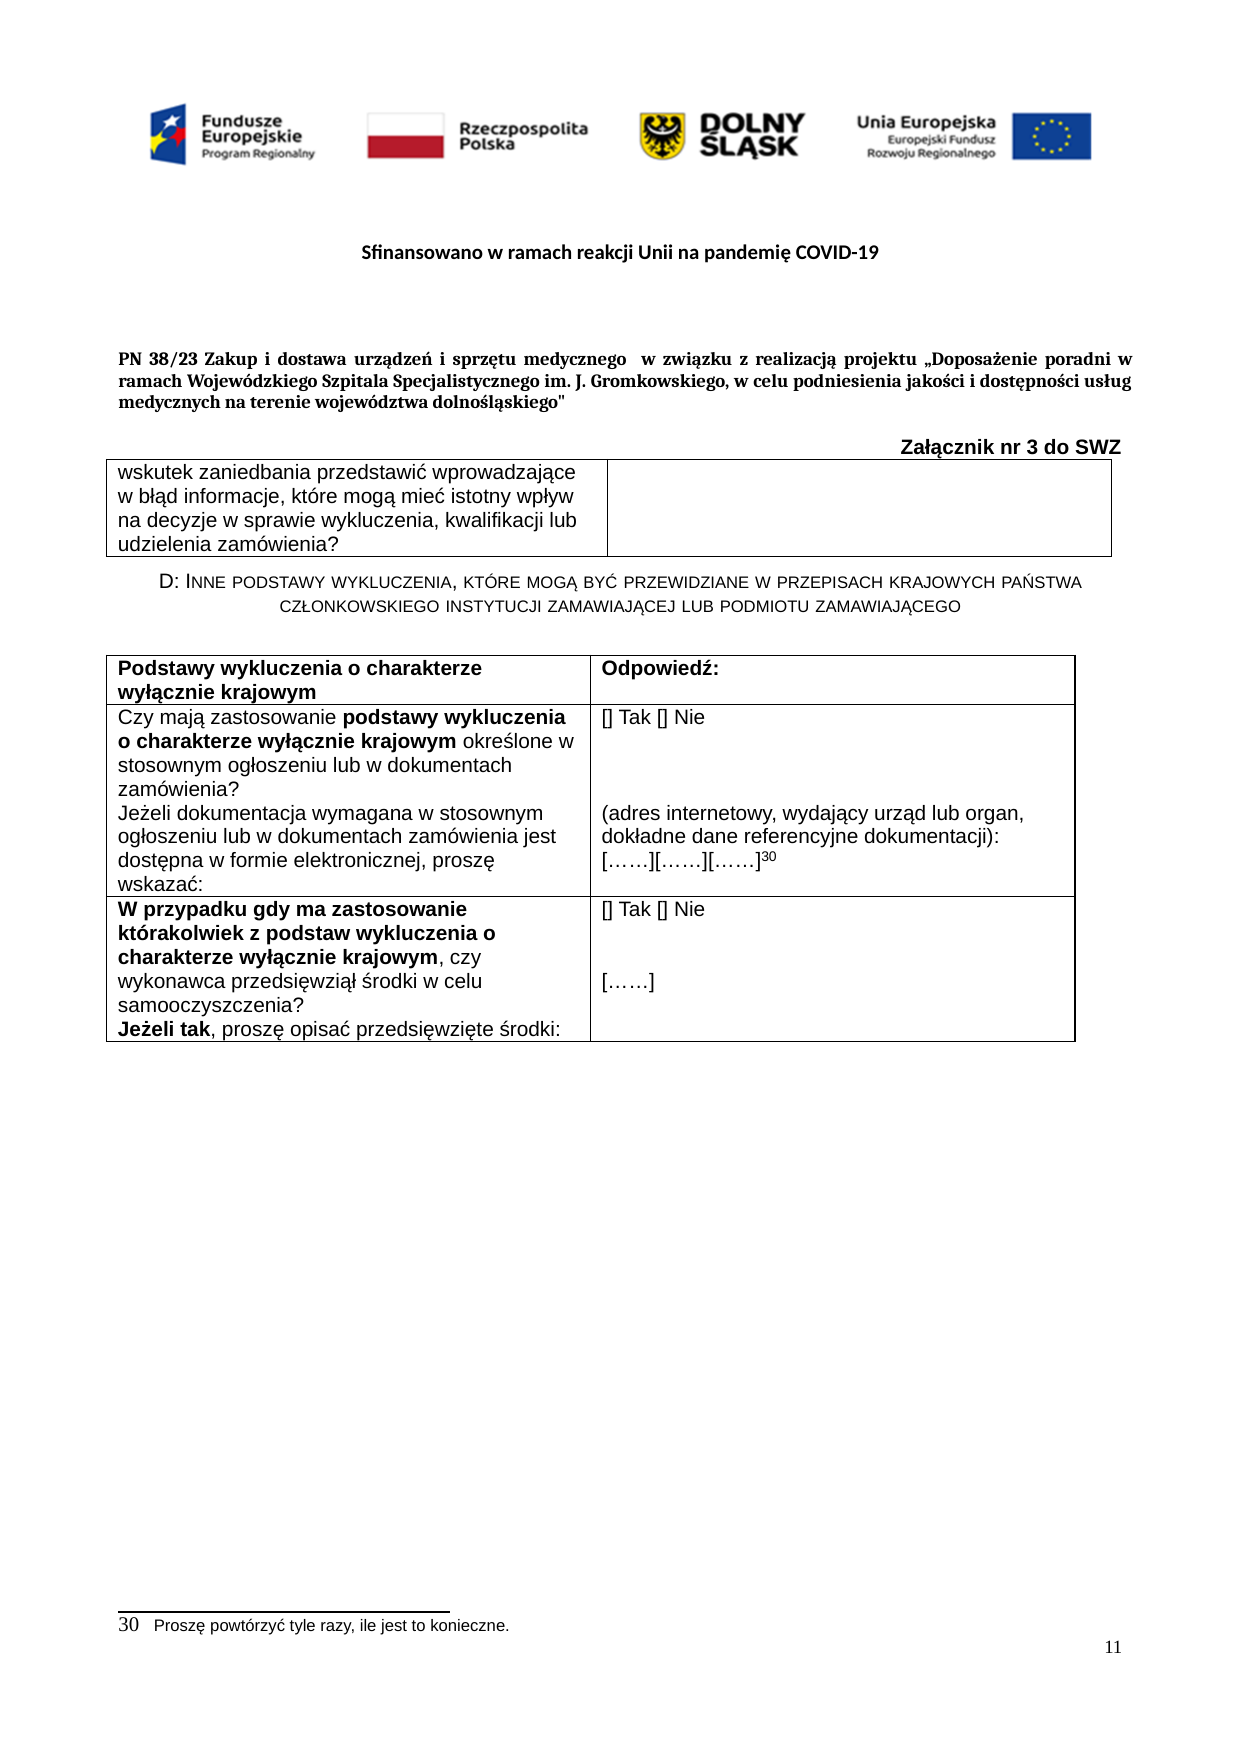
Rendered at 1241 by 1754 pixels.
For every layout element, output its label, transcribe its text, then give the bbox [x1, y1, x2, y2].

table_cell [] Tak [] Nie [……] [591, 897, 1074, 1041]
table_cell Czy mają zastosowanie podstawy wykluczenia o charakterze wyłącznie krajowym określone w stosownym ogłoszeniu lub w dokumentach zamówienia? Jeżeli dokumentacja wymagana w stosownym ogłoszeniu lub w dokumentach zamówienia jest dostępna w formie elektronicznej, proszę wskazać: [107, 705, 590, 896]
table_header Odpowiedź: [591, 656, 1074, 703]
table_header Podstawy wykluczenia o charakterze wyłącznie krajowym [107, 656, 590, 703]
table_cell W przypadku gdy ma zastosowanie którakolwiek z podstaw wykluczenia o charakterze wyłącznie krajowym, czy wykonawca przedsięwziął środki w celu samooczyszczenia? Jeżeli tak, proszę opisać przedsięwzięte środki: [107, 897, 590, 1041]
table_cell [] Tak [] Nie (adres internetowy, wydający urząd lub organ, dokładne dane referencyjne dokumentacji): [……][……][……] [591, 705, 1074, 896]
table_cell wskutek zaniedbania przedstawić wprowadzające w błąd informacje, które mogą mieć istotny wpływ na decyzje w sprawie wykluczenia, kwalifikacji lub udzielenia zamówienia? [107, 460, 607, 556]
table_cell [608, 460, 1111, 556]
title D: Inne podstawy wykluczenia, które mogą być przewidziane w przepisach krajowych państwa członkowskiego instytucji zamawiającej lub podmiotu zamawiającego [118, 569, 1122, 617]
